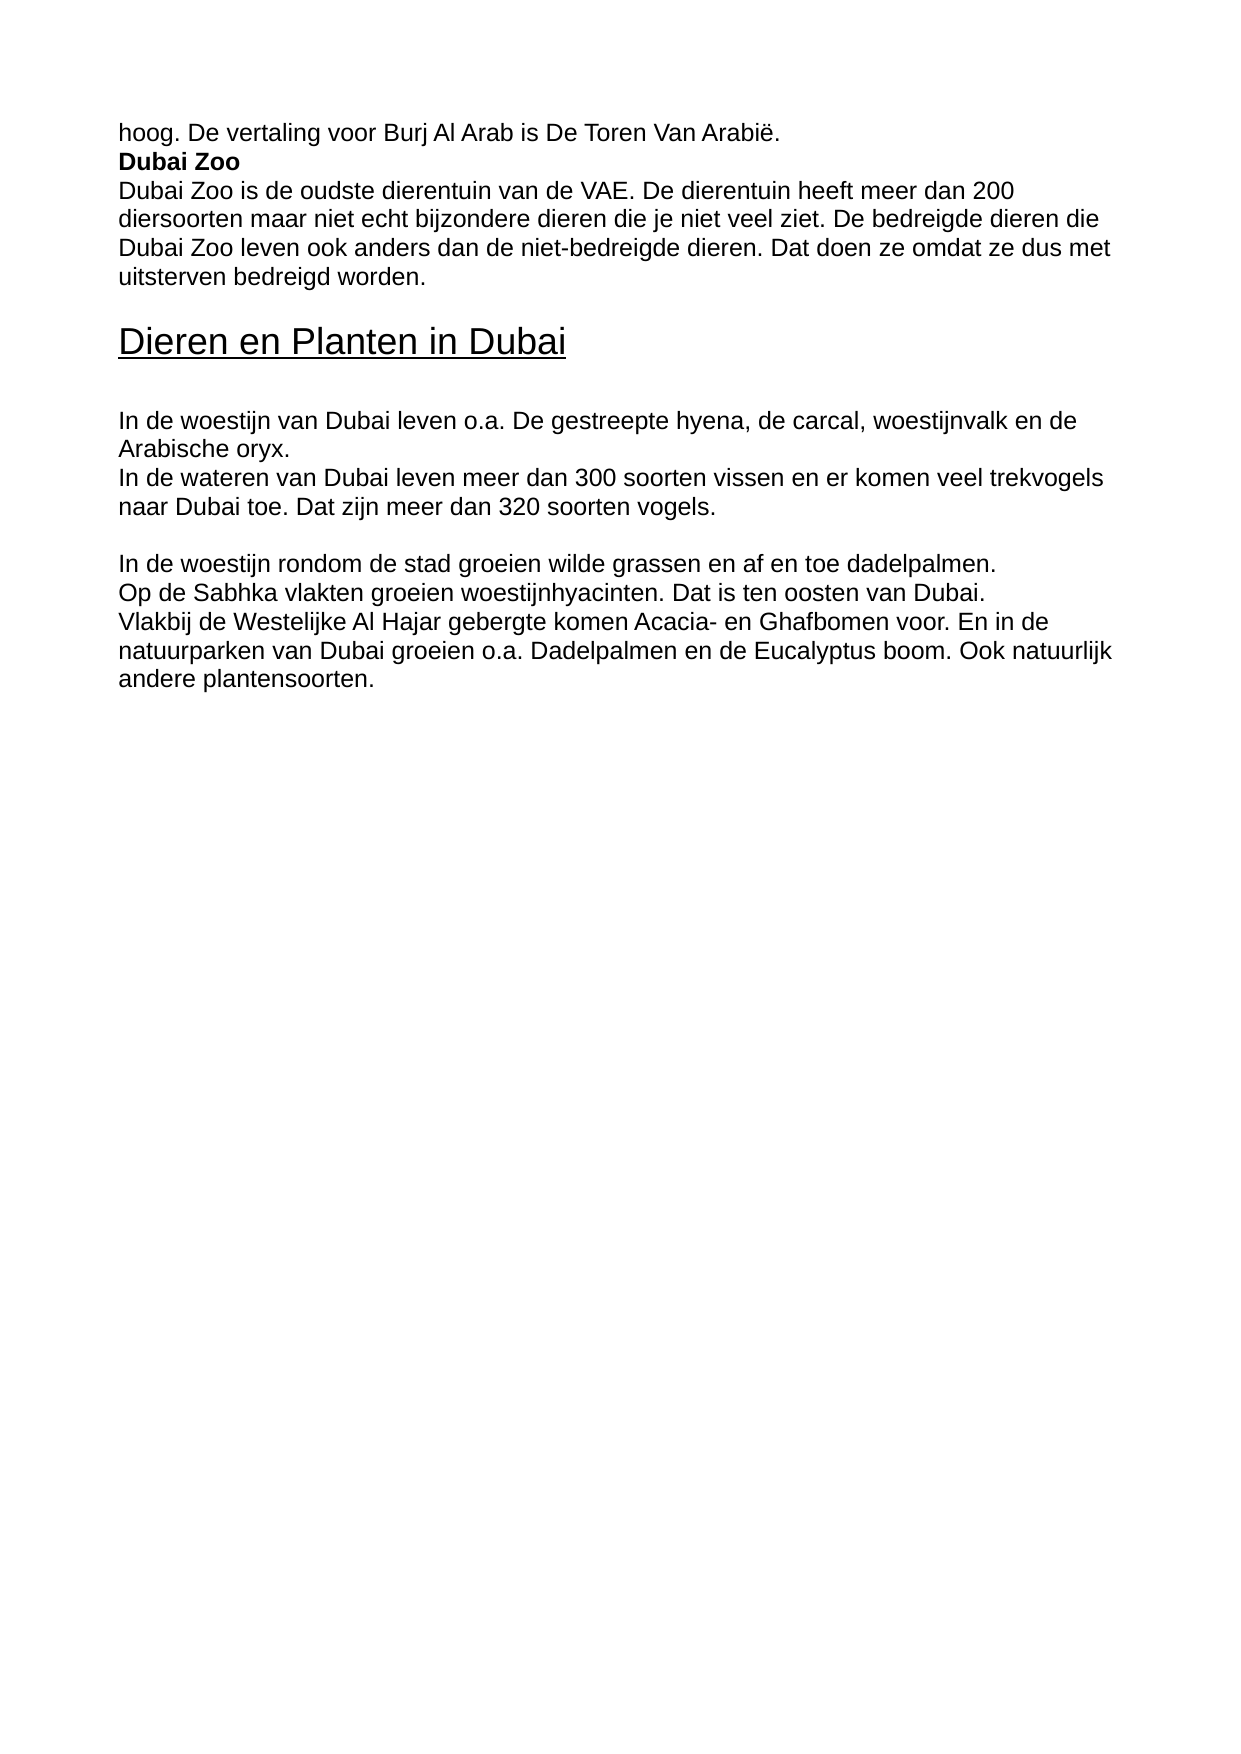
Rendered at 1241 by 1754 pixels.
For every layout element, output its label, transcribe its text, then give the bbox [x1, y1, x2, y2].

text In de wateren van Dubai leven meer dan 300 soorten vissen en er komen veel trekvogels naar Dubai toe. Dat zijn meer dan 320 soorten vogels. [118, 463, 1122, 521]
text Dieren en Planten in Dubai [118, 319, 1122, 362]
text In de woestijn rondom de stad groeien wilde grassen en af en toe dadelpalmen. [118, 549, 1122, 578]
text Op de Sabhka vlakten groeien woestijnhyacinten. Dat is ten oosten van Dubai. [118, 578, 1122, 607]
text hoog. De vertaling voor Burj Al Arab is De Toren Van Arabië. [118, 118, 1122, 147]
text Dubai Zoo [118, 147, 1122, 176]
text Vlakbij de Westelijke Al Hajar gebergte komen Acacia- en Ghafbomen voor. En in de natuurparken van Dubai groeien o.a. Dadelpalmen en de Eucalyptus boom. Ook natuurlijk andere plantensoorten. [118, 607, 1122, 693]
text Dubai Zoo is de oudste dierentuin van de VAE. De dierentuin heeft meer dan 200 diersoorten maar niet echt bijzondere dieren die je niet veel ziet. De bedreigde dieren die Dubai Zoo leven ook anders dan de niet-bedreigde dieren. Dat doen ze omdat ze dus met uitsterven bedreigd worden. [118, 176, 1122, 291]
text In de woestijn van Dubai leven o.a. De gestreepte hyena, de carcal, woestijnvalk en de Arabische oryx. [118, 406, 1122, 463]
